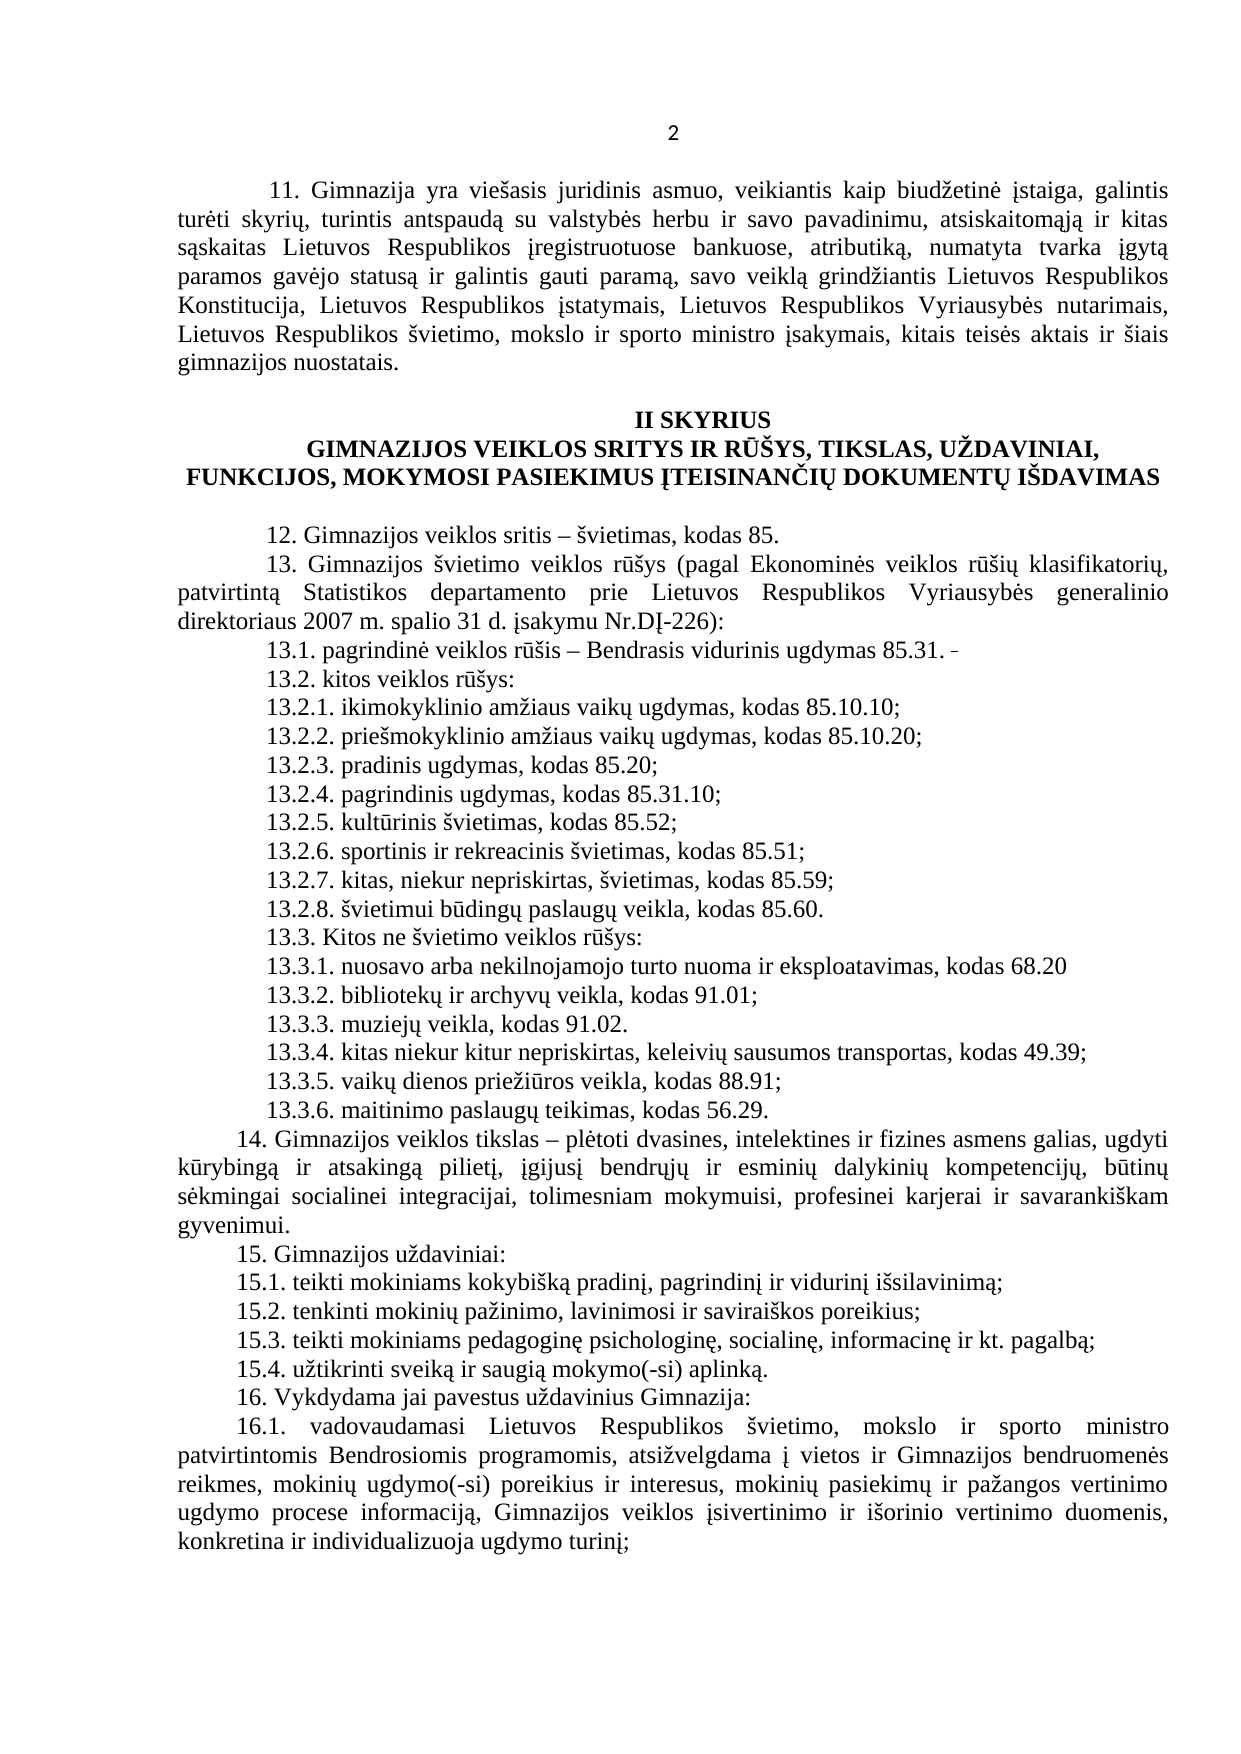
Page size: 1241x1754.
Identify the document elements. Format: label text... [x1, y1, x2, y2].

text 14. Gimnazijos veiklos tikslas – plėtoti dvasines, intelektines ir fizines asmens galias, ugdyti kūrybingą ir atsakingą pilietį, įgijusį bendrųjų ir esminių dalykinių kompetencijų, būtinų sėkmingai socialinei integracijai, tolimesniam mokymuisi, profesinei karjerai ir savarankiškam gyvenimui. [177, 1124, 1169, 1239]
text 15. Gimnazijos uždaviniai: [177, 1239, 1169, 1267]
text 15.4. užtikrinti sveiką ir saugią mokymo(-si) aplinką. [177, 1354, 1169, 1382]
text 12. Gimnazijos veiklos sritis – švietimas, kodas 85. [177, 520, 1169, 549]
text 15.2. tenkinti mokinių pažinimo, lavinimosi ir saviraiškos poreikius; [177, 1296, 1169, 1325]
text 13.3.3. muziejų veikla, kodas 91.02. [266, 1009, 1169, 1037]
text 15.3. teikti mokiniams pedagoginę psichologinę, socialinę, informacinę ir kt. pagalbą; [177, 1325, 1169, 1354]
text 13.2.7. kitas, niekur nepriskirtas, švietimas, kodas 85.59; [266, 865, 1169, 894]
text 13.3.6. maitinimo paslaugų teikimas, kodas 56.29. [266, 1095, 1169, 1124]
text 13.2.3. pradinis ugdymas, kodas 85.20; [266, 750, 1169, 779]
text 13.2.6. sportinis ir rekreacinis švietimas, kodas 85.51; [266, 836, 1169, 865]
text 11. Gimnazija yra viešasis juridinis asmuo, veikiantis kaip biudžetinė įstaiga, galintis turėti skyrių, turintis antspaudą su valstybės herbu ir savo pavadinimu, atsiskaitomąją ir kitas sąskaitas Lietuvos Respublikos įregistruotuose bankuose, atributiką, numatyta tvarka įgytą paramos gavėjo statusą ir galintis gauti paramą, savo veiklą grindžiantis Lietuvos Respublikos Konstitucija, Lietuvos Respublikos įstatymais, Lietuvos Respublikos Vyriausybės nutarimais, Lietuvos Respublikos švietimo, mokslo ir sporto ministro įsakymais, kitais teisės aktais ir šiais gimnazijos nuostatais. [177, 175, 1169, 376]
text 13.3.5. vaikų dienos priežiūros veikla, kodas 88.91; [266, 1066, 1169, 1095]
text 13.2.1. ikimokyklinio amžiaus vaikų ugdymas, kodas 85.10.10; [266, 692, 1169, 721]
text 13. Gimnazijos švietimo veiklos rūšys (pagal Ekonominės veiklos rūšių klasifikatorių, patvirtintą Statistikos departamento prie Lietuvos Respublikos Vyriausybės generalinio direktoriaus 2007 m. spalio 31 d. įsakymu Nr.DĮ-226): [177, 549, 1169, 635]
text 13.3. Kitos ne švietimo veiklos rūšys: [266, 922, 1169, 951]
text 13.2.2. priešmokyklinio amžiaus vaikų ugdymas, kodas 85.10.20; [266, 721, 1169, 750]
text 13.3.2. bibliotekų ir archyvų veikla, kodas 91.01; [266, 980, 1169, 1009]
text 13.2.5. kultūrinis švietimas, kodas 85.52; [266, 807, 1169, 836]
text 16.1. vadovaudamasi Lietuvos Respublikos švietimo, mokslo ir sporto ministro patvirtintomis Bendrosiomis programomis, atsižvelgdama į vietos ir Gimnazijos bendruomenės reikmes, mokinių ugdymo(-si) poreikius ir interesus, mokinių pasiekimų ir pažangos vertinimo ugdymo procese informaciją, Gimnazijos veiklos įsivertinimo ir išorinio vertinimo duomenis, konkretina ir individualizuoja ugdymo turinį; [177, 1411, 1169, 1555]
text 13.2.8. švietimui būdingų paslaugų veikla, kodas 85.60. [266, 894, 1169, 922]
text 15.1. teikti mokiniams kokybišką pradinį, pagrindinį ir vidurinį išsilavinimą; [177, 1267, 1169, 1296]
text 13.3.4. kitas niekur kitur nepriskirtas, keleivių sausumos transportas, kodas 49.39; [266, 1037, 1169, 1066]
text 16. Vykdydama jai pavestus uždavinius Gimnazija: [177, 1382, 1169, 1411]
text GIMNAZIJOS VEIKLOS SRITYS IR RŪŠYS, TIKSLAS, UŽDAVINIAI, FUNKCIJOS, MOKYMOSI PASIEKIMUS ĮTEISINANČIŲ DOKUMENTŲ IŠDAVIMAS [177, 434, 1169, 491]
text 13.2.4. pagrindinis ugdymas, kodas 85.31.10; [266, 779, 1169, 807]
text 13.3.1. nuosavo arba nekilnojamojo turto nuoma ir eksploatavimas, kodas 68.20 [266, 951, 1169, 980]
text II SKYRIUS [177, 405, 1169, 434]
text 13.1. pagrindinė veiklos rūšis – Bendrasis vidurinis ugdymas 85.31. [177, 635, 1169, 664]
text 13.2. kitos veiklos rūšys: [266, 664, 1169, 692]
